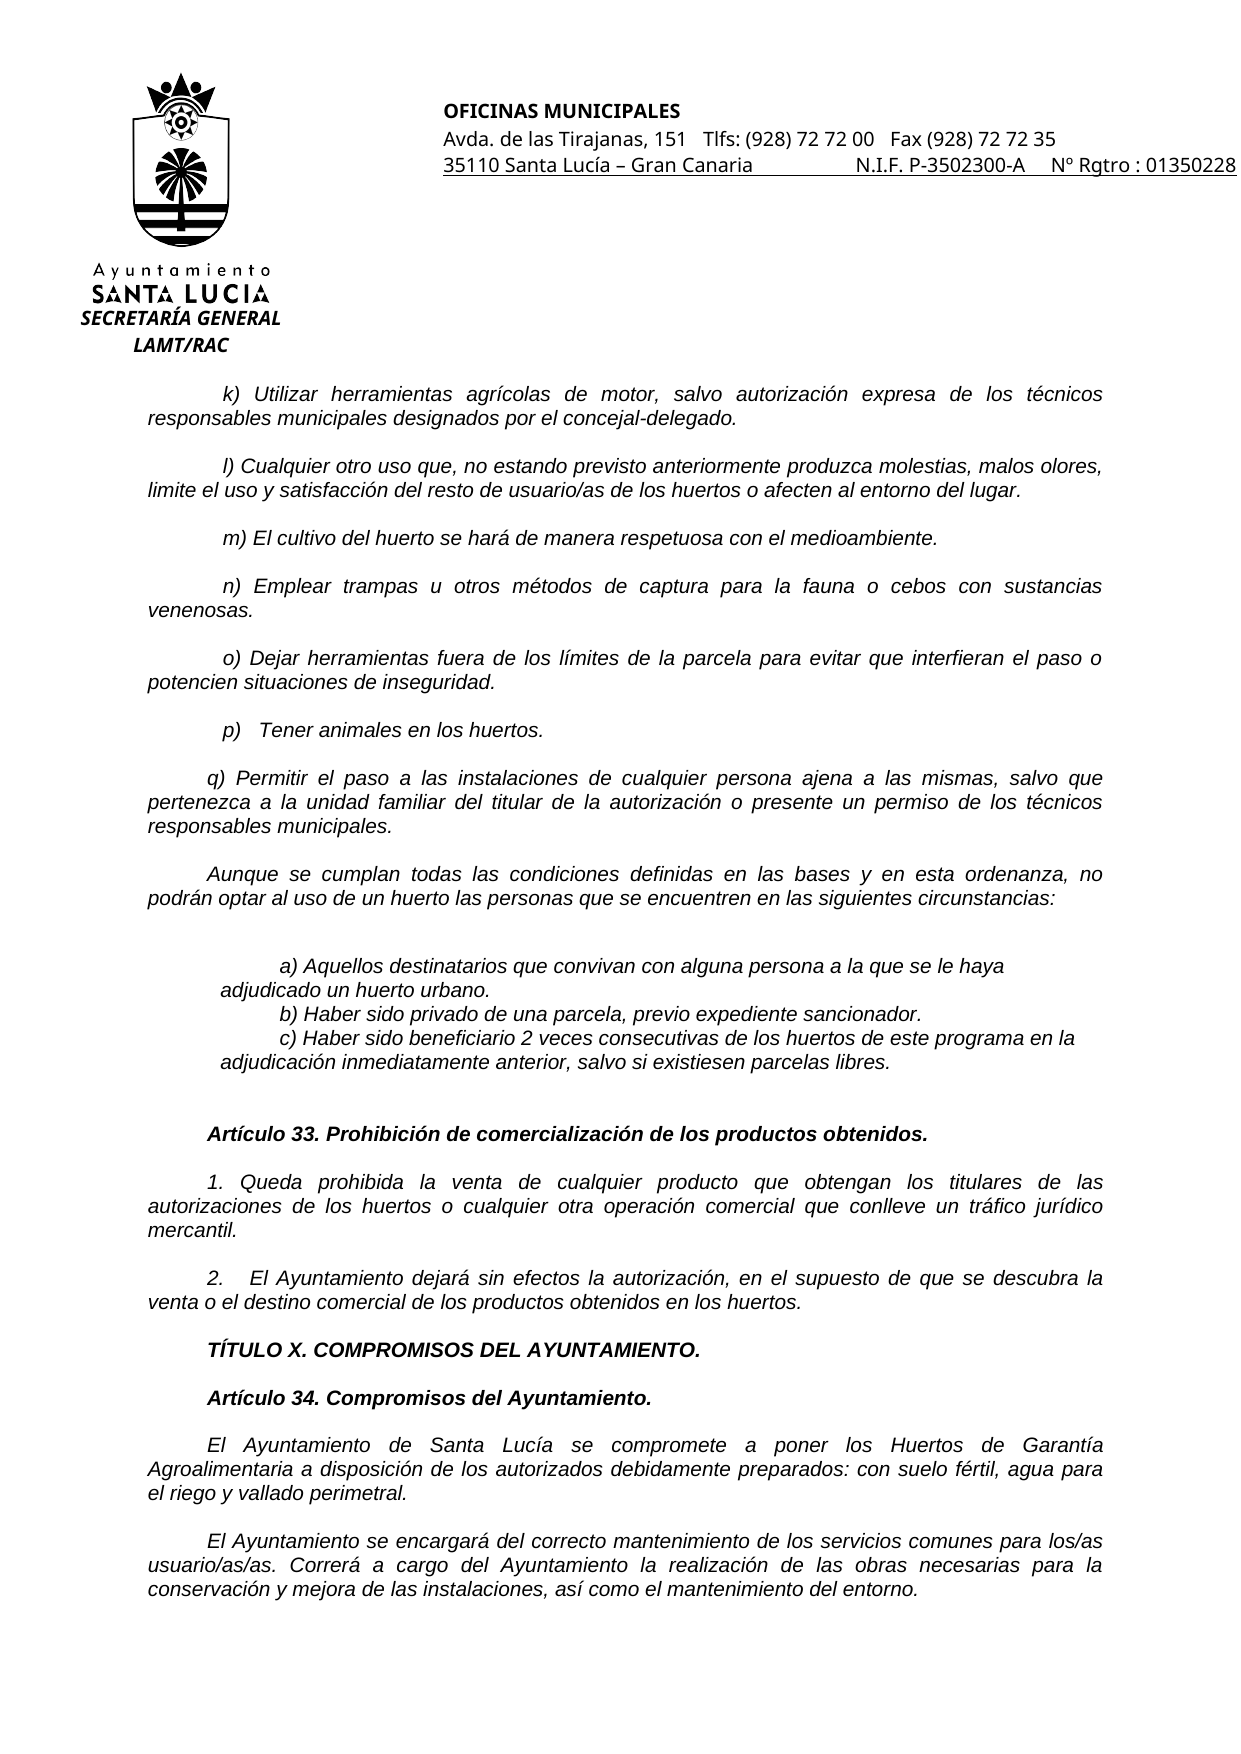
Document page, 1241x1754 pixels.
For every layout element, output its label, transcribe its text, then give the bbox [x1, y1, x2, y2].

list l) Cualquier otro uso que, no estando previsto anteriormente produzca molestias, malos olores, limite el uso y satisfacción del resto de usuario/as de los huertos o afecten al entorno del lugar. [148, 454, 1104, 502]
list Artículo 33. Prohibición de comercialización de los productos obtenidos. [148, 1122, 1104, 1146]
list 2. El Ayuntamiento dejará sin efectos la autorización, en el supuesto de que se descubra la venta o el destino comercial de los productos obtenidos en los huertos. [148, 1266, 1104, 1313]
text a) Aquellos destinatarios que convivan con alguna persona a la que se le haya adjudicado un huerto urbano. [220, 954, 1092, 1002]
list n) Emplear trampas u otros métodos de captura para la fauna o cebos con sustancias venenosas. [148, 574, 1104, 622]
list o) Dejar herramientas fuera de los límites de la parcela para evitar que interfieran el paso o potencien situaciones de inseguridad. [148, 646, 1104, 694]
list El Ayuntamiento de Santa Lucía se compromete a poner los Huertos de Garantía Agroalimentaria a disposición de los autorizados debidamente preparados: con suelo fértil, agua para el riego y vallado perimetral. [148, 1433, 1104, 1505]
list El Ayuntamiento se encargará del correcto mantenimiento de los servicios comunes para los/as usuario/as/as. Correrá a cargo del Ayuntamiento la realización de las obras necesarias para la conservación y mejora de las instalaciones, así como el mantenimiento del entorno. [148, 1529, 1104, 1601]
list k) Utilizar herramientas agrícolas de motor, salvo autorización expresa de los técnicos responsables municipales designados por el concejal-delegado. [148, 382, 1104, 430]
list m) El cultivo del huerto se hará de manera respetuosa con el medioambiente. [148, 526, 1104, 550]
list p) Tener animales en los huertos. [148, 718, 1104, 742]
list 1. Queda prohibida la venta de cualquier producto que obtengan los titulares de las autorizaciones de los huertos o cualquier otra operación comercial que conlleve un tráfico jurídico mercantil. [148, 1170, 1104, 1242]
list Artículo 34. Compromisos del Ayuntamiento. [148, 1385, 1104, 1409]
list q) Permitir el paso a las instalaciones de cualquier persona ajena a las mismas, salvo que pertenezca a la unidad familiar del titular de la autorización o presente un permiso de los técnicos responsables municipales. [148, 766, 1104, 837]
list Aunque se cumplan todas las condiciones definidas en las bases y en esta ordenanza, no podrán optar al uso de un huerto las personas que se encuentren en las siguientes circunstancias: [148, 861, 1104, 909]
text b) Haber sido privado de una parcela, previo expediente sancionador. [220, 1002, 1092, 1026]
text c) Haber sido beneficiario 2 veces consecutivas de los huertos de este programa en la adjudicación inmediatamente anterior, salvo si existiesen parcelas libres. [220, 1026, 1092, 1074]
list TÍTULO X. COMPROMISOS DEL AYUNTAMIENTO. [148, 1337, 1104, 1361]
